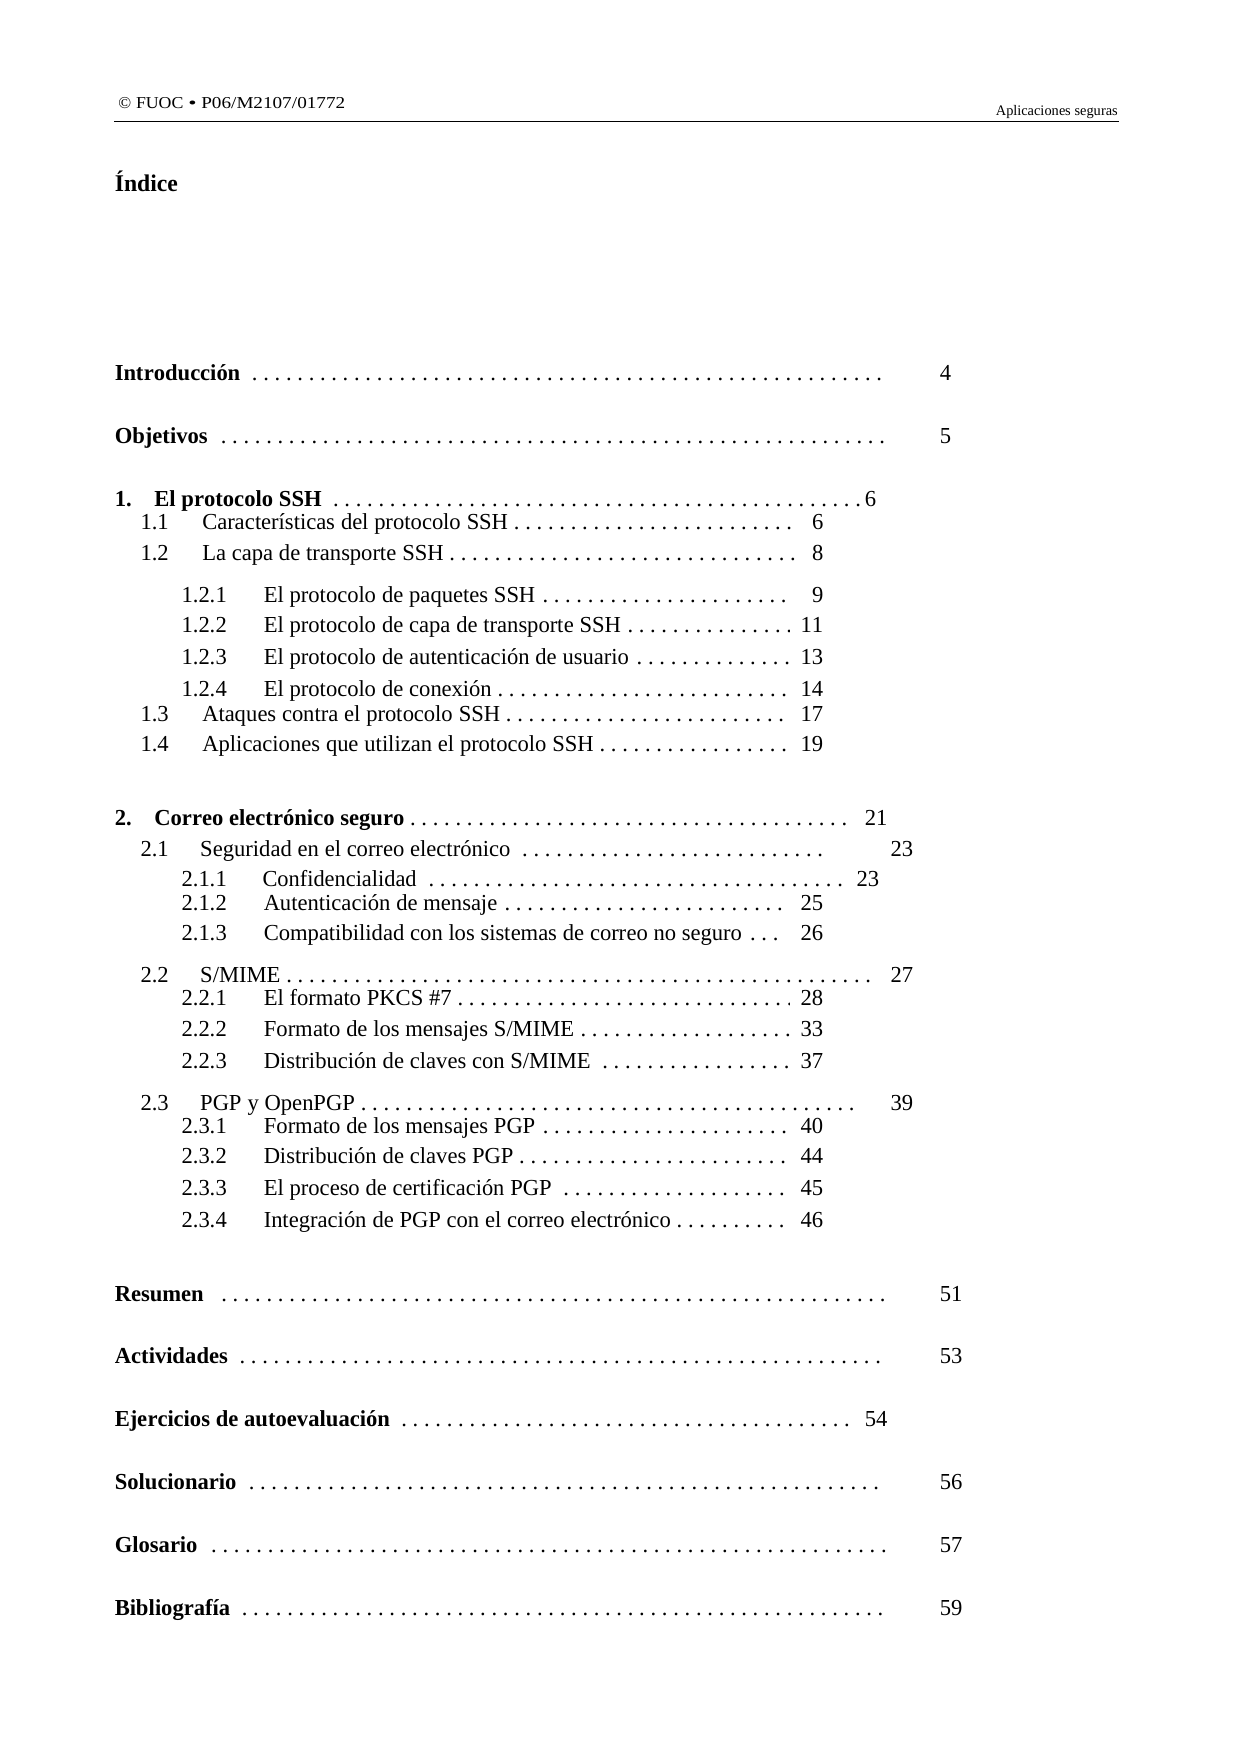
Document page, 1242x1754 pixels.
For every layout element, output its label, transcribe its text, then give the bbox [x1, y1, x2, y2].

table_header El formato PKCS #7 . . . . . . . . . . . . . . . . . . . . . . . . . . . . . . . . . . [245, 988, 789, 1015]
table_cell [140, 611, 181, 643]
table_header Formato de los mensajes PGP . . . . . . . . . . . . . . . . . . . . . . . . . [245, 1115, 789, 1142]
text 2.3 PGP y OpenPGP . . . . . . . . . . . . . . . . . . . . . . . . . . . . . . . . . . . . . . . . . . . . 39 [140, 1092, 1133, 1115]
table_cell 26 [790, 919, 823, 946]
text Glosario . . . . . . . . . . . . . . . . . . . . . . . . . . . . . . . . . . . . . . . . . . . . . . . . . . . . . . . . . . . . 57 [114, 1532, 1133, 1557]
text Aplicaciones seguras [996, 102, 1133, 118]
table_header 2.3.1 [181, 1115, 245, 1142]
table_header El protocolo de paquetes SSH . . . . . . . . . . . . . . . . . . . . . . . . . [245, 584, 789, 611]
table_header 2.1.2 [181, 892, 245, 919]
table_cell 2.2.2 [181, 1015, 245, 1047]
table_header Autenticación de mensaje . . . . . . . . . . . . . . . . . . . . . . . . . . . . . [245, 892, 789, 919]
table_cell 2.3.4 [181, 1206, 245, 1233]
table_header 25 [790, 892, 823, 919]
table_cell El proceso de certificación PGP . . . . . . . . . . . . . . . . . . . . . . . [245, 1174, 789, 1206]
table_cell 8 [795, 539, 823, 566]
table_cell 2.3.2 [181, 1142, 245, 1174]
table_cell [140, 675, 181, 703]
table_cell 2.2.3 [181, 1047, 245, 1074]
table_cell 37 [790, 1047, 823, 1074]
table_header 9 [790, 584, 823, 611]
table_cell 44 [790, 1142, 823, 1174]
table_cell El protocolo de autenticación de usuario . . . . . . . . . . . . . . . [245, 643, 789, 675]
table_cell 14 [790, 675, 823, 703]
table_header 28 [790, 988, 823, 1015]
table_cell 19 [790, 730, 823, 757]
table_cell 11 [790, 611, 823, 643]
table_cell 1.4 [140, 730, 185, 757]
table_cell 1.2 [140, 539, 185, 566]
table_cell 2.1.3 [181, 919, 245, 946]
text Introducción . . . . . . . . . . . . . . . . . . . . . . . . . . . . . . . . . . . . . . . . . . . . . . . . . . . . . . . . 4 [114, 360, 1133, 386]
table_header [140, 584, 181, 611]
text Actividades . . . . . . . . . . . . . . . . . . . . . . . . . . . . . . . . . . . . . . . . . . . . . . . . . . . . . . . . . 53 [114, 1343, 1133, 1369]
table_cell El protocolo de conexión . . . . . . . . . . . . . . . . . . . . . . . . . . . . . . [245, 675, 789, 703]
table_cell Distribución de claves con S/MIME . . . . . . . . . . . . . . . . . . . [245, 1047, 789, 1074]
text Ejercicios de autoevaluación . . . . . . . . . . . . . . . . . . . . . . . . . . . . . . . . . . . . . . . . 54 [114, 1406, 1133, 1432]
table_header 6 [795, 511, 823, 539]
table_cell Aplicaciones que utilizan el protocolo SSH . . . . . . . . . . . . . . . . . . . [185, 730, 789, 757]
table_cell 2.3.3 [181, 1174, 245, 1206]
table_header 1.1 [140, 511, 185, 539]
text Objetivos . . . . . . . . . . . . . . . . . . . . . . . . . . . . . . . . . . . . . . . . . . . . . . . . . . . . . . . . . . . 5 [114, 423, 1133, 449]
table_cell [140, 643, 181, 675]
table_cell El protocolo de capa de transporte SSH . . . . . . . . . . . . . . . . [245, 611, 789, 643]
table_cell 17 [790, 703, 823, 730]
table_cell 1.2.3 [181, 643, 245, 675]
text 2.1 Seguridad en el correo electrónico . . . . . . . . . . . . . . . . . . . . . . . . . . . 23 [140, 836, 1133, 861]
text Solucionario . . . . . . . . . . . . . . . . . . . . . . . . . . . . . . . . . . . . . . . . . . . . . . . . . . . . . . . . 56 [114, 1469, 1133, 1494]
text 2.2 S/MIME . . . . . . . . . . . . . . . . . . . . . . . . . . . . . . . . . . . . . . . . . . . . . . . . . . . . 27 [140, 964, 1133, 987]
table_cell Compatibilidad con los sistemas de correo no seguro . . . [245, 919, 789, 946]
table_cell Formato de los mensajes S/MIME . . . . . . . . . . . . . . . . . . . . . [245, 1015, 789, 1047]
text Bibliografía . . . . . . . . . . . . . . . . . . . . . . . . . . . . . . . . . . . . . . . . . . . . . . . . . . . . . . . . . 59 [114, 1594, 1133, 1620]
table_header 40 [790, 1115, 823, 1142]
table_cell 13 [790, 643, 823, 675]
table_cell 1.2.2 [181, 611, 245, 643]
table_cell 45 [790, 1174, 823, 1206]
text Resumen . . . . . . . . . . . . . . . . . . . . . . . . . . . . . . . . . . . . . . . . . . . . . . . . . . . . . . . . . . . 51 [114, 1283, 1133, 1306]
table_cell La capa de transporte SSH . . . . . . . . . . . . . . . . . . . . . . . . . . . . . . . . . . . [185, 539, 795, 566]
table_cell 1.2.4 [181, 675, 245, 703]
table_cell Distribución de claves PGP . . . . . . . . . . . . . . . . . . . . . . . . . . . . [245, 1142, 789, 1174]
table_cell Integración de PGP con el correo electrónico . . . . . . . . . . . [245, 1206, 789, 1233]
table_cell 33 [790, 1015, 823, 1047]
table_cell 46 [790, 1206, 823, 1233]
table_cell Ataques contra el protocolo SSH . . . . . . . . . . . . . . . . . . . . . . . . . . . . . [185, 703, 789, 730]
text 1. El protocolo SSH . . . . . . . . . . . . . . . . . . . . . . . . . . . . . . . . . . . . . . . . . . . . . . . 6 [114, 486, 1133, 511]
table_header 1.2.1 [181, 584, 245, 611]
text Índice [114, 172, 1133, 196]
text 2.1.1 Confidencialidad . . . . . . . . . . . . . . . . . . . . . . . . . . . . . . . . . . . . . 23 [181, 866, 1133, 892]
table_header Características del protocolo SSH . . . . . . . . . . . . . . . . . . . . . . . . . . . . [185, 511, 795, 539]
text 2. Correo electrónico seguro . . . . . . . . . . . . . . . . . . . . . . . . . . . . . . . . . . . . . . . 21 [114, 807, 1133, 830]
table_cell 1.3 [140, 703, 185, 730]
text © FUOC • P06/M2107/01772 [118, 93, 351, 112]
table_header 2.2.1 [181, 988, 245, 1015]
